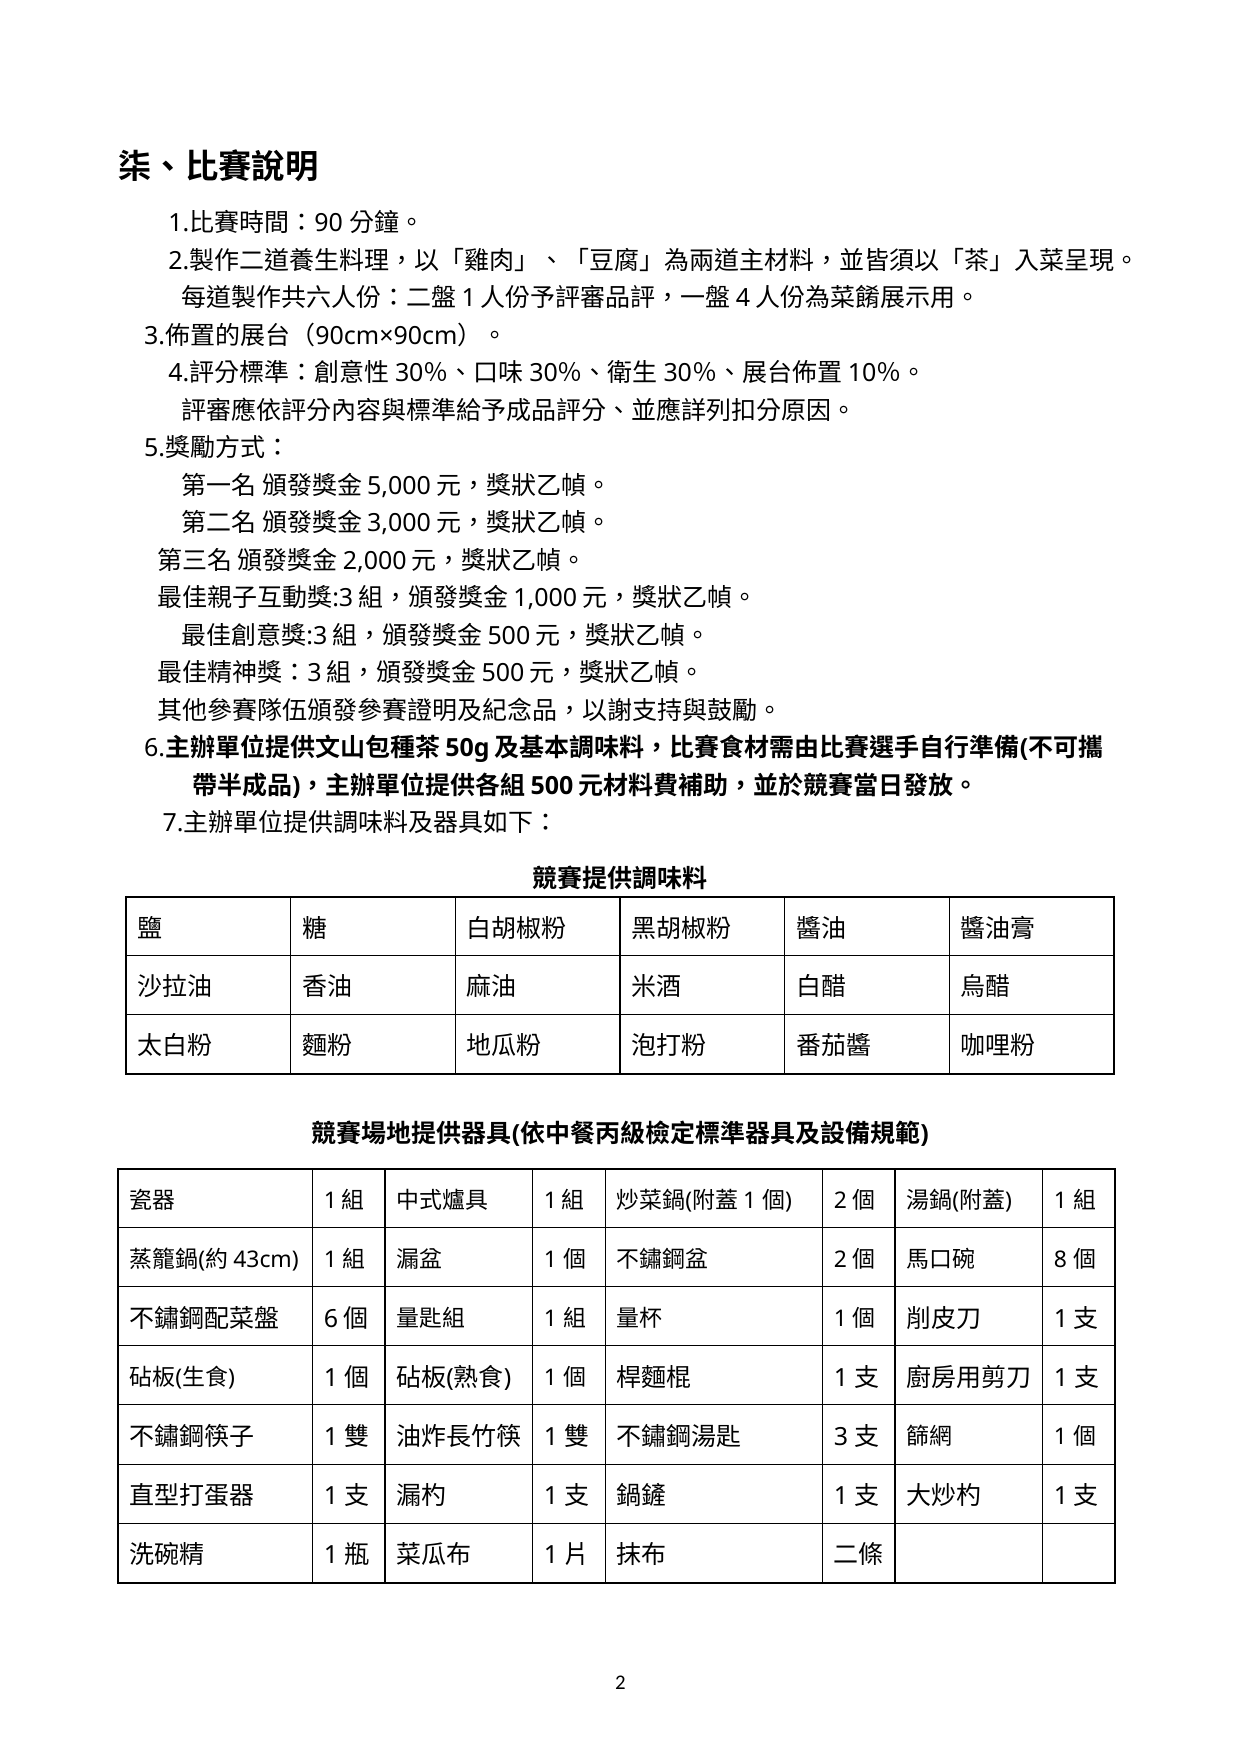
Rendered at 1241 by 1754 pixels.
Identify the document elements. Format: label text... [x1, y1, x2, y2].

table_cell 1 支 [533, 1465, 605, 1522]
table_header 1組 [313, 1170, 384, 1227]
table_cell 鍋鏟 [606, 1465, 822, 1522]
table_cell 1支 [1043, 1465, 1114, 1522]
table_cell 漏盆 [386, 1228, 532, 1286]
table_cell 1 組 [313, 1228, 384, 1286]
table_cell 1 雙 [533, 1405, 605, 1463]
table_cell 大炒杓 [896, 1465, 1042, 1522]
table_header 湯鍋(附蓋) [896, 1170, 1042, 1227]
text 3.佈置的展台（90cm×90cm）。 [118, 314, 1122, 352]
table_cell 咖哩粉 [950, 1015, 1113, 1073]
table_cell 菜瓜布 [386, 1524, 532, 1582]
table_cell 洗碗精 [119, 1524, 312, 1582]
table_cell 蒸籠鍋(約 43cm) [119, 1228, 312, 1286]
table_cell 1 個 [1043, 1405, 1114, 1463]
table_cell 1 支 [1043, 1346, 1114, 1404]
table_cell 油炸長竹筷 [386, 1405, 532, 1463]
text 7.主辦單位提供調味料及器具如下： [162, 802, 1122, 839]
table_cell 1 瓶 [313, 1524, 384, 1582]
table_header 瓷器 [119, 1170, 312, 1227]
table_cell 篩網 [896, 1405, 1042, 1463]
table_cell 不鏽鋼配菜盤 [119, 1287, 312, 1345]
table_cell 1 個 [313, 1346, 384, 1404]
table_cell 麵粉 [291, 1015, 455, 1073]
table_header 鹽 [127, 898, 290, 955]
table_cell 1 支 [313, 1465, 384, 1522]
table_cell 8 個 [1043, 1228, 1114, 1286]
text 2.製作二道養生料理，以「雞肉」、「豆腐」為兩道主材料，並皆須以「茶」入菜呈現。 [168, 239, 1122, 277]
text 最佳親子互動獎:3組，頒發獎金1,000元，獎狀乙幀。 [118, 577, 1122, 614]
text 每道製作共六人份：二盤1人份予評審品評，一盤4人份為菜餚展示用。 [168, 277, 1122, 314]
table_cell 沙拉油 [127, 956, 290, 1014]
text 評審應依評分內容與標準給予成品評分、並應詳列扣分原因。 [118, 389, 1122, 427]
table_cell 不鏽鋼盆 [606, 1228, 822, 1286]
text 競賽場地提供器具(依中餐丙級檢定標準器具及設備規範) [118, 1112, 1122, 1150]
table_header 醬油膏 [950, 898, 1113, 955]
table_cell 1支 [1043, 1287, 1114, 1345]
table_cell 太白粉 [127, 1015, 290, 1073]
table_cell 廚房用剪刀 [896, 1346, 1042, 1404]
table_cell 2 個 [823, 1228, 894, 1286]
table_cell 直型打蛋器 [119, 1465, 312, 1522]
table_cell 桿麵棍 [606, 1346, 822, 1404]
table_header 1 組 [1043, 1170, 1114, 1227]
table_cell 1 支 [823, 1346, 894, 1404]
table_cell 米酒 [621, 956, 784, 1014]
text 競賽提供調味料 [118, 858, 1122, 896]
table_header 白胡椒粉 [456, 898, 619, 955]
table_cell 1 組 [533, 1287, 605, 1345]
table_cell 地瓜粉 [456, 1015, 619, 1073]
table_cell 不鏽鋼筷子 [119, 1405, 312, 1463]
table_cell 麻油 [456, 956, 619, 1014]
table_cell 削皮刀 [896, 1287, 1042, 1345]
table_header 中式爐具 [386, 1170, 532, 1227]
table_cell 白醋 [785, 956, 949, 1014]
table_cell 抹布 [606, 1524, 822, 1582]
table_header 黑胡椒粉 [621, 898, 784, 955]
text 最佳精神獎：3組，頒發獎金500元，獎狀乙幀。 [118, 652, 1122, 689]
table_cell 不鏽鋼湯匙 [606, 1405, 822, 1463]
table_header 糖 [291, 898, 455, 955]
table_cell [896, 1524, 1042, 1582]
text 第三名 頒發獎金2,000元，獎狀乙幀。 [118, 539, 1122, 577]
table_cell 漏杓 [386, 1465, 532, 1522]
table_cell 1 個 [533, 1228, 605, 1286]
table_cell 1 個 [823, 1287, 894, 1345]
text 柒、比賽說明 [118, 127, 1122, 202]
table_cell 馬口碗 [896, 1228, 1042, 1286]
text 第一名 頒發獎金5,000元，獎狀乙幀。 [118, 464, 1122, 502]
text 1.比賽時間：90 分鐘。 [118, 202, 1122, 239]
text 4.評分標準：創意性 30％、口味 30％、衛生 30％、展台佈置 10％。 [118, 352, 1122, 389]
table_cell 3 支 [823, 1405, 894, 1463]
text 6.主辦單位提供文山包種茶50g及基本調味料，比賽食材需由比賽選手自行準備(不可攜帶半成品)，主辦單位提供各組500元材料費補助，並於競賽當日發放。 [118, 727, 1122, 802]
table_header 炒菜鍋(附蓋 1 個) [606, 1170, 822, 1227]
table_cell 1 雙 [313, 1405, 384, 1463]
table_cell 香油 [291, 956, 455, 1014]
text 最佳創意獎:3組，頒發獎金500元，獎狀乙幀。 [118, 614, 1122, 652]
table_cell 烏醋 [950, 956, 1113, 1014]
table_header 2 個 [823, 1170, 894, 1227]
table_cell 1 片 [533, 1524, 605, 1582]
table_cell 量匙組 [386, 1287, 532, 1345]
table_cell 砧板(生食) [119, 1346, 312, 1404]
table_header 1組 [533, 1170, 605, 1227]
table_cell [1043, 1524, 1114, 1582]
table_cell 番茄醬 [785, 1015, 949, 1073]
table_cell 泡打粉 [621, 1015, 784, 1073]
table_cell 量杯 [606, 1287, 822, 1345]
table_cell 6個 [313, 1287, 384, 1345]
text 5.獎勵方式： [118, 427, 1122, 464]
table_cell 二條 [823, 1524, 894, 1582]
table_cell 1 支 [823, 1465, 894, 1522]
table_cell 砧板(熟食) [386, 1346, 532, 1404]
text 第二名 頒發獎金3,000元，獎狀乙幀。 [118, 502, 1122, 539]
table_cell 1 個 [533, 1346, 605, 1404]
table_header 醬油 [785, 898, 949, 955]
text 其他參賽隊伍頒發參賽證明及紀念品，以謝支持與鼓勵。 [118, 689, 1122, 727]
